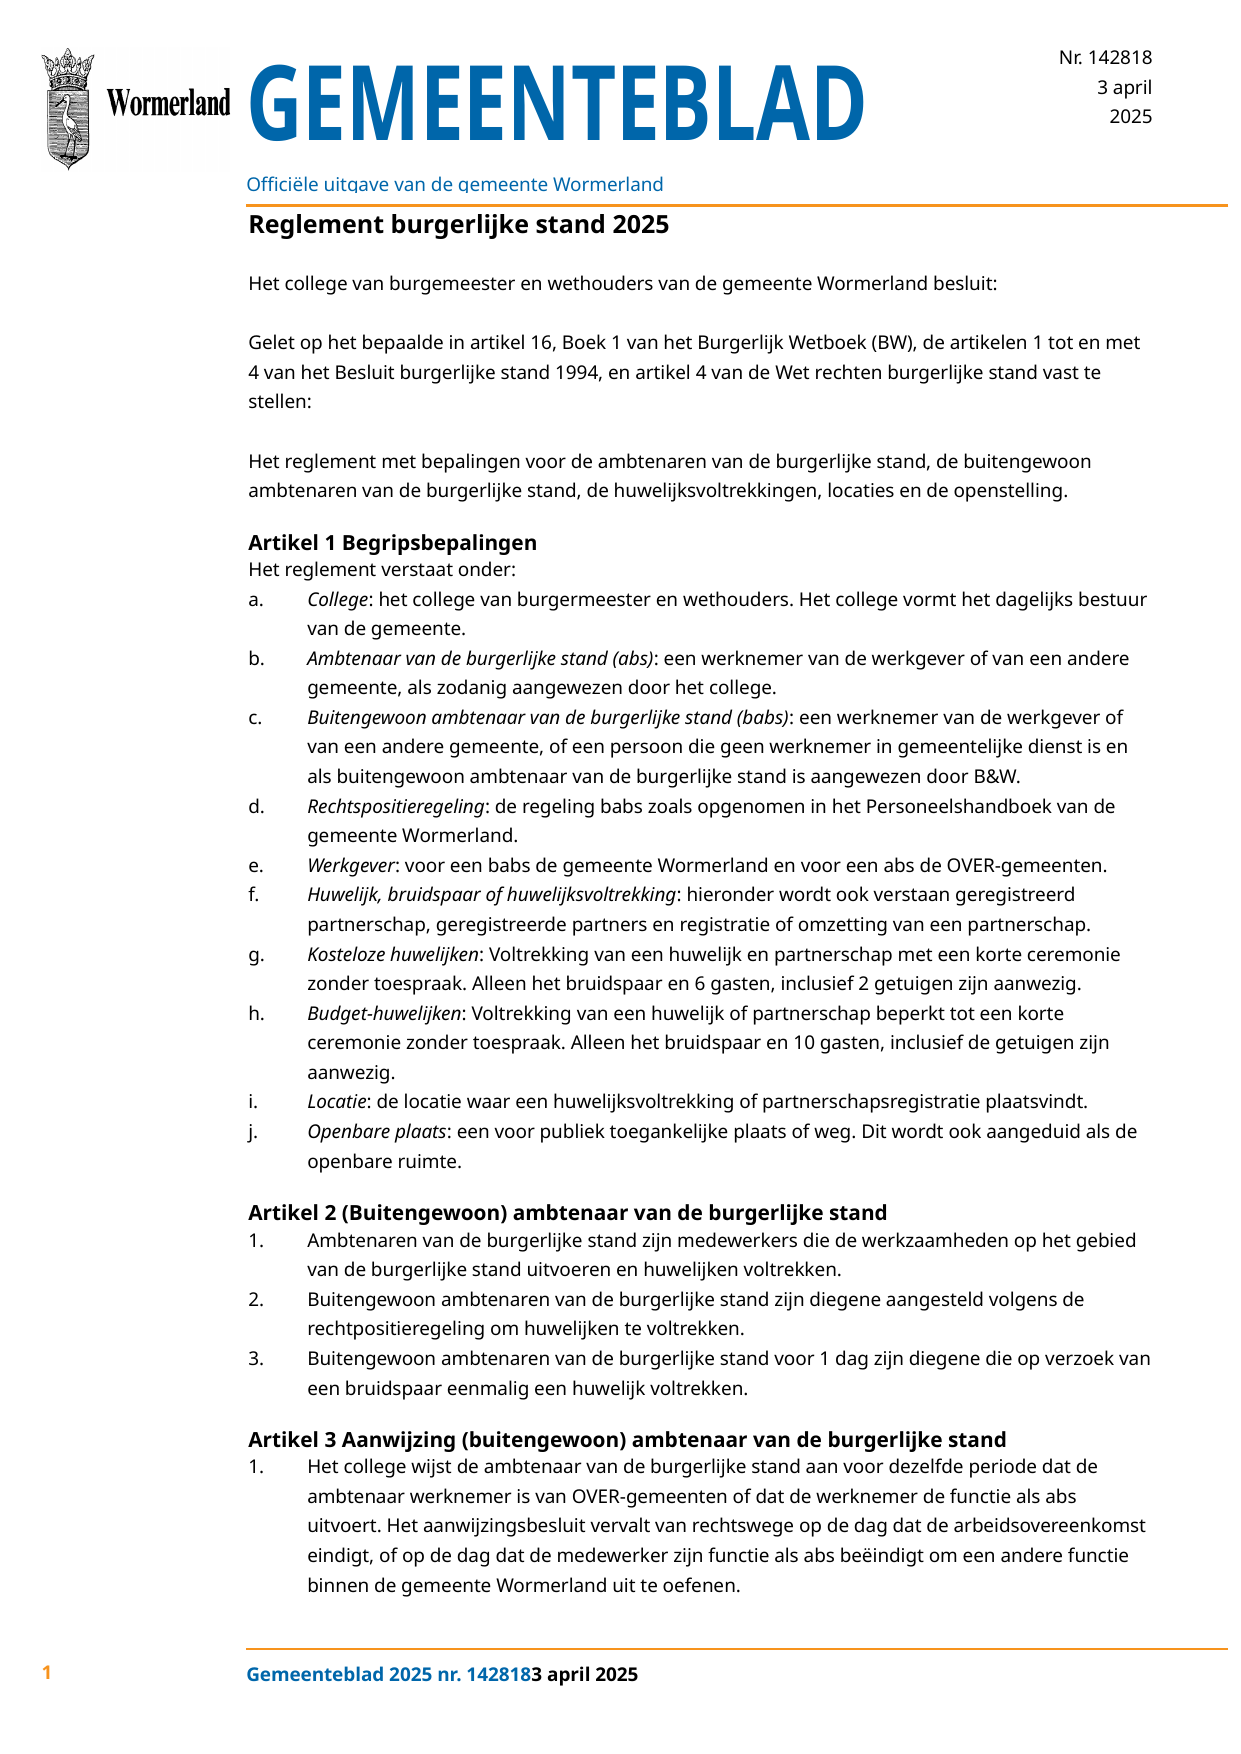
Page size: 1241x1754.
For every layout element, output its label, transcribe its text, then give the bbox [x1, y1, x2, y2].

text Artikel 3 Aanwijzing (buitengewoon) ambtenaar van de burgerlijke stand [248, 1425, 1152, 1453]
list Rechtspositieregeling: de regeling babs zoals opgenomen in het Personeelshandboek van de gemeente Wormerland. [248, 793, 1152, 848]
list Budget-huwelijken: Voltrekking van een huwelijk of partnerschap beperkt tot een korte ceremonie zonder toespraak. Alleen het bruidspaar en 10 gasten, inclusief de getuigen zijn aanwezig. [248, 1000, 1152, 1085]
text Artikel 2 (Buitengewoon) ambtenaar van de burgerlijke stand [248, 1198, 1152, 1227]
text Gelet op het bepaalde in artikel 16, Boek 1 van het Burgerlijk Wetboek (BW), de artikelen 1 tot en met 4 van het Besluit burgerlijke stand 1994, en artikel 4 van de Wet rechten burgerlijke stand vast te stellen: [248, 329, 1152, 414]
list Openbare plaats: een voor publiek toegankelijke plaats of weg. Dit wordt ook aangeduid als de openbare ruimte. [248, 1118, 1152, 1174]
text Het college van burgemeester en wethouders van de gemeente Wormerland besluit: [248, 270, 1152, 296]
list Ambtenaar van de burgerlijke stand (abs): een werknemer van de werkgever of van een andere gemeente, als zodanig aangewezen door het college. [248, 645, 1152, 700]
list Werkgever: voor een babs de gemeente Wormerland en voor een abs de OVER-gemeenten. [248, 852, 1152, 878]
list Huwelijk, bruidspaar of huwelijksvoltrekking: hieronder wordt ook verstaan geregistreerd partnerschap, geregistreerde partners en registratie of omzetting van een partnerschap. [248, 882, 1152, 937]
list Ambtenaren van de burgerlijke stand zijn medewerkers die de werkzaamheden op het gebied van de burgerlijke stand uitvoeren en huwelijken voltrekken. [248, 1227, 1152, 1282]
list Buitengewoon ambtenaren van de burgerlijke stand zijn diegene aangesteld volgens de rechtpositieregeling om huwelijken te voltrekken. [248, 1286, 1152, 1341]
list Locatie: de locatie waar een huwelijksvoltrekking of partnerschapsregistratie plaatsvindt. [248, 1089, 1152, 1114]
picture [41, 47, 231, 172]
text Het reglement verstaat onder: [248, 556, 1152, 582]
text Reglement burgerlijke stand 2025 [248, 207, 1152, 241]
list Het college wijst de ambtenaar van de burgerlijke stand aan voor dezelfde periode dat de ambtenaar werknemer is van OVER-gemeenten of dat de werknemer de functie als abs uitvoert. Het aanwijzingsbesluit vervalt van rechtswege op de dag dat de arbeidsovereenkomst eindigt, of op de dag dat de medewerker zijn functie als abs beëindigt om een andere functie binnen de gemeente Wormerland uit te oefenen. [248, 1453, 1152, 1598]
list Buitengewoon ambtenaren van de burgerlijke stand voor 1 dag zijn diegene die op verzoek van een bruidspaar eenmalig een huwelijk voltrekken. [248, 1345, 1152, 1400]
list College: het college van burgermeester en wethouders. Het college vormt het dagelijks bestuur van de gemeente. [248, 586, 1152, 641]
list Kosteloze huwelijken: Voltrekking van een huwelijk en partnerschap met een korte ceremonie zonder toespraak. Alleen het bruidspaar en 6 gasten, inclusief 2 getuigen zijn aanwezig. [248, 941, 1152, 996]
text Het reglement met bepalingen voor de ambtenaren van de burgerlijke stand, de buitengewoon ambtenaren van de burgerlijke stand, de huwelijksvoltrekkingen, locaties en de openstelling. [248, 448, 1152, 503]
text Artikel 1 Begripsbepalingen [248, 528, 1152, 556]
list Buitengewoon ambtenaar van de burgerlijke stand (babs): een werknemer van de werkgever of van een andere gemeente, of een persoon die geen werknemer in gemeentelijke dienst is en als buitengewoon ambtenaar van de burgerlijke stand is aangewezen door B&W. [248, 704, 1152, 789]
